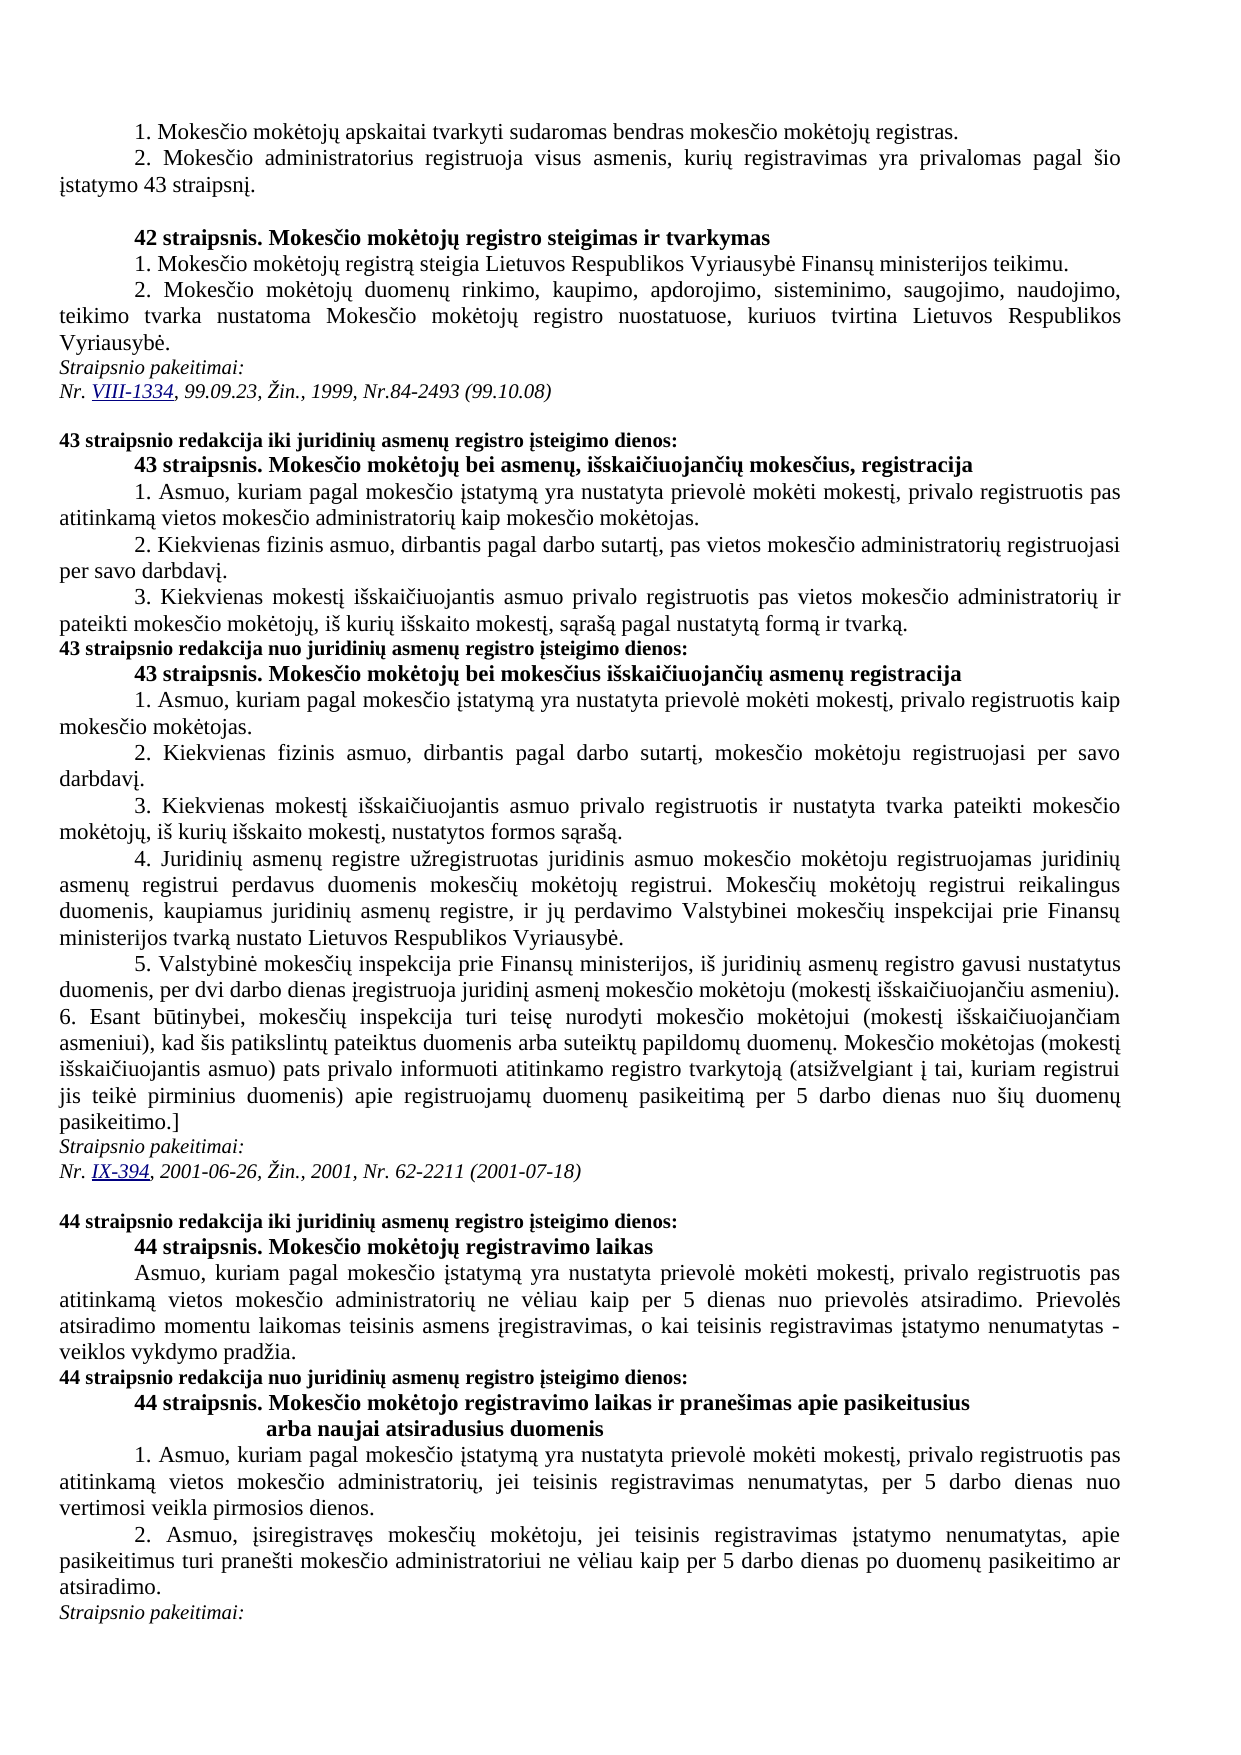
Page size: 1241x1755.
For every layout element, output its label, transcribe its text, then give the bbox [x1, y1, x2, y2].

text Straipsnio pakeitimai: [59, 1600, 1122, 1624]
text 44 straipsnis. Mokesčio mokėtojo registravimo laikas ir pranešimas apie pasikeitusius [134, 1389, 1122, 1415]
text 44 straipsnis. Mokesčio mokėtojų registravimo laikas [59, 1233, 1122, 1259]
text 42 straipsnis. Mokesčio mokėtojų registro steigimas ir tvarkymas [59, 223, 1122, 250]
text 1. Mokesčio mokėtojų apskaitai tvarkyti sudaromas bendras mokesčio mokėtojų registras. [59, 118, 1122, 144]
text 2. Kiekvienas fizinis asmuo, dirbantis pagal darbo sutartį, pas vietos mokesčio administratorių registruojasi per savo darbdavį. [59, 531, 1122, 583]
text 3. Kiekvienas mokestį išskaičiuojantis asmuo privalo registruotis ir nustatyta tvarka pateikti mokesčio mokėtojų, iš kurių išskaito mokestį, nustatytos formos sąrašą. [59, 792, 1122, 844]
text 1. Asmuo, kuriam pagal mokesčio įstatymą yra nustatyta prievolė mokėti mokestį, privalo registruotis pas atitinkamą vietos mokesčio administratorių, jei teisinis registravimas nenumatytas, per 5 darbo dienas nuo vertimosi veikla pirmosios dienos. [59, 1442, 1122, 1521]
text Nr. VIII-1334, 99.09.23, Žin., 1999, Nr.84-2493 (99.10.08) [59, 379, 1122, 403]
text 2. Mokesčio administratorius registruoja visus asmenis, kurių registravimas yra privalomas pagal šio įstatymo 43 straipsnį. [59, 144, 1122, 197]
text 6. Esant būtinybei, mokesčių inspekcija turi teisę nurodyti mokesčio mokėtojui (mokestį išskaičiuojančiam asmeniui), kad šis patikslintų pateiktus duomenis arba suteiktų papildomų duomenų. Mokesčio mokėtojas (mokestį išskaičiuojantis asmuo) pats privalo informuoti atitinkamo registro tvarkytoją (atsižvelgiant į tai, kuriam registrui jis teikė pirminius duomenis) apie registruojamų duomenų pasikeitimą per 5 darbo dienas nuo šių duomenų pasikeitimo.] [59, 1003, 1122, 1134]
text 2. Mokesčio mokėtojų duomenų rinkimo, kaupimo, apdorojimo, sisteminimo, saugojimo, naudojimo, teikimo tvarka nustatoma Mokesčio mokėtojų registro nuostatuose, kuriuos tvirtina Lietuvos Respublikos Vyriausybė. [59, 276, 1122, 355]
text 1. Asmuo, kuriam pagal mokesčio įstatymą yra nustatyta prievolė mokėti mokestį, privalo registruotis kaip mokesčio mokėtojas. [59, 686, 1122, 739]
text 44 straipsnio redakcija iki juridinių asmenų registro įsteigimo dienos: [59, 1209, 1122, 1233]
text 3. Kiekvienas mokestį išskaičiuojantis asmuo privalo registruotis pas vietos mokesčio administratorių ir pateikti mokesčio mokėtojų, iš kurių išskaito mokestį, sąrašą pagal nustatytą formą ir tvarką. [59, 583, 1122, 636]
text 43 straipsnio redakcija nuo juridinių asmenų registro įsteigimo dienos: [59, 636, 1122, 660]
text Straipsnio pakeitimai: [59, 1134, 1122, 1158]
text 2. Kiekvienas fizinis asmuo, dirbantis pagal darbo sutartį, mokesčio mokėtoju registruojasi per savo darbdavį. [59, 739, 1122, 792]
text arba naujai atsiradusius duomenis [266, 1415, 1122, 1442]
text 2. Asmuo, įsiregistravęs mokesčių mokėtoju, jei teisinis registravimas įstatymo nenumatytas, apie pasikeitimus turi pranešti mokesčio administratoriui ne vėliau kaip per 5 darbo dienas po duomenų pasikeitimo ar atsiradimo. [59, 1521, 1122, 1600]
text 1. Mokesčio mokėtojų registrą steigia Lietuvos Respublikos Vyriausybė Finansų ministerijos teikimu. [59, 250, 1122, 276]
text Straipsnio pakeitimai: [59, 355, 1122, 379]
text Asmuo, kuriam pagal mokesčio įstatymą yra nustatyta prievolė mokėti mokestį, privalo registruotis pas atitinkamą vietos mokesčio administratorių ne vėliau kaip per 5 dienas nuo prievolės atsiradimo. Prievolės atsiradimo momentu laikomas teisinis asmens įregistravimas, o kai teisinis registravimas įstatymo nenumatytas - veiklos vykdymo pradžia. [59, 1259, 1122, 1365]
text 43 straipsnis. Mokesčio mokėtojų bei mokesčius išskaičiuojančių asmenų registracija [134, 660, 1122, 686]
text 4. Juridinių asmenų registre užregistruotas juridinis asmuo mokesčio mokėtoju registruojamas juridinių asmenų registrui perdavus duomenis mokesčių mokėtojų registrui. Mokesčių mokėtojų registrui reikalingus duomenis, kaupiamus juridinių asmenų registre, ir jų perdavimo Valstybinei mokesčių inspekcijai prie Finansų ministerijos tvarką nustato Lietuvos Respublikos Vyriausybė. [59, 844, 1122, 950]
text 5. Valstybinė mokesčių inspekcija prie Finansų ministerijos, iš juridinių asmenų registro gavusi nustatytus duomenis, per dvi darbo dienas įregistruoja juridinį asmenį mokesčio mokėtoju (mokestį išskaičiuojančiu asmeniu). [59, 950, 1122, 1003]
text 43 straipsnio redakcija iki juridinių asmenų registro įsteigimo dienos: [59, 427, 1122, 452]
text 43 straipsnis. Mokesčio mokėtojų bei asmenų, išskaičiuojančių mokesčius, registracija [59, 452, 1122, 478]
text Nr. IX-394, 2001-06-26, Žin., 2001, Nr. 62-2211 (2001-07-18) [59, 1158, 1122, 1183]
text 1. Asmuo, kuriam pagal mokesčio įstatymą yra nustatyta prievolė mokėti mokestį, privalo registruotis pas atitinkamą vietos mokesčio administratorių kaip mokesčio mokėtojas. [59, 478, 1122, 531]
text 44 straipsnio redakcija nuo juridinių asmenų registro įsteigimo dienos: [59, 1365, 1122, 1389]
